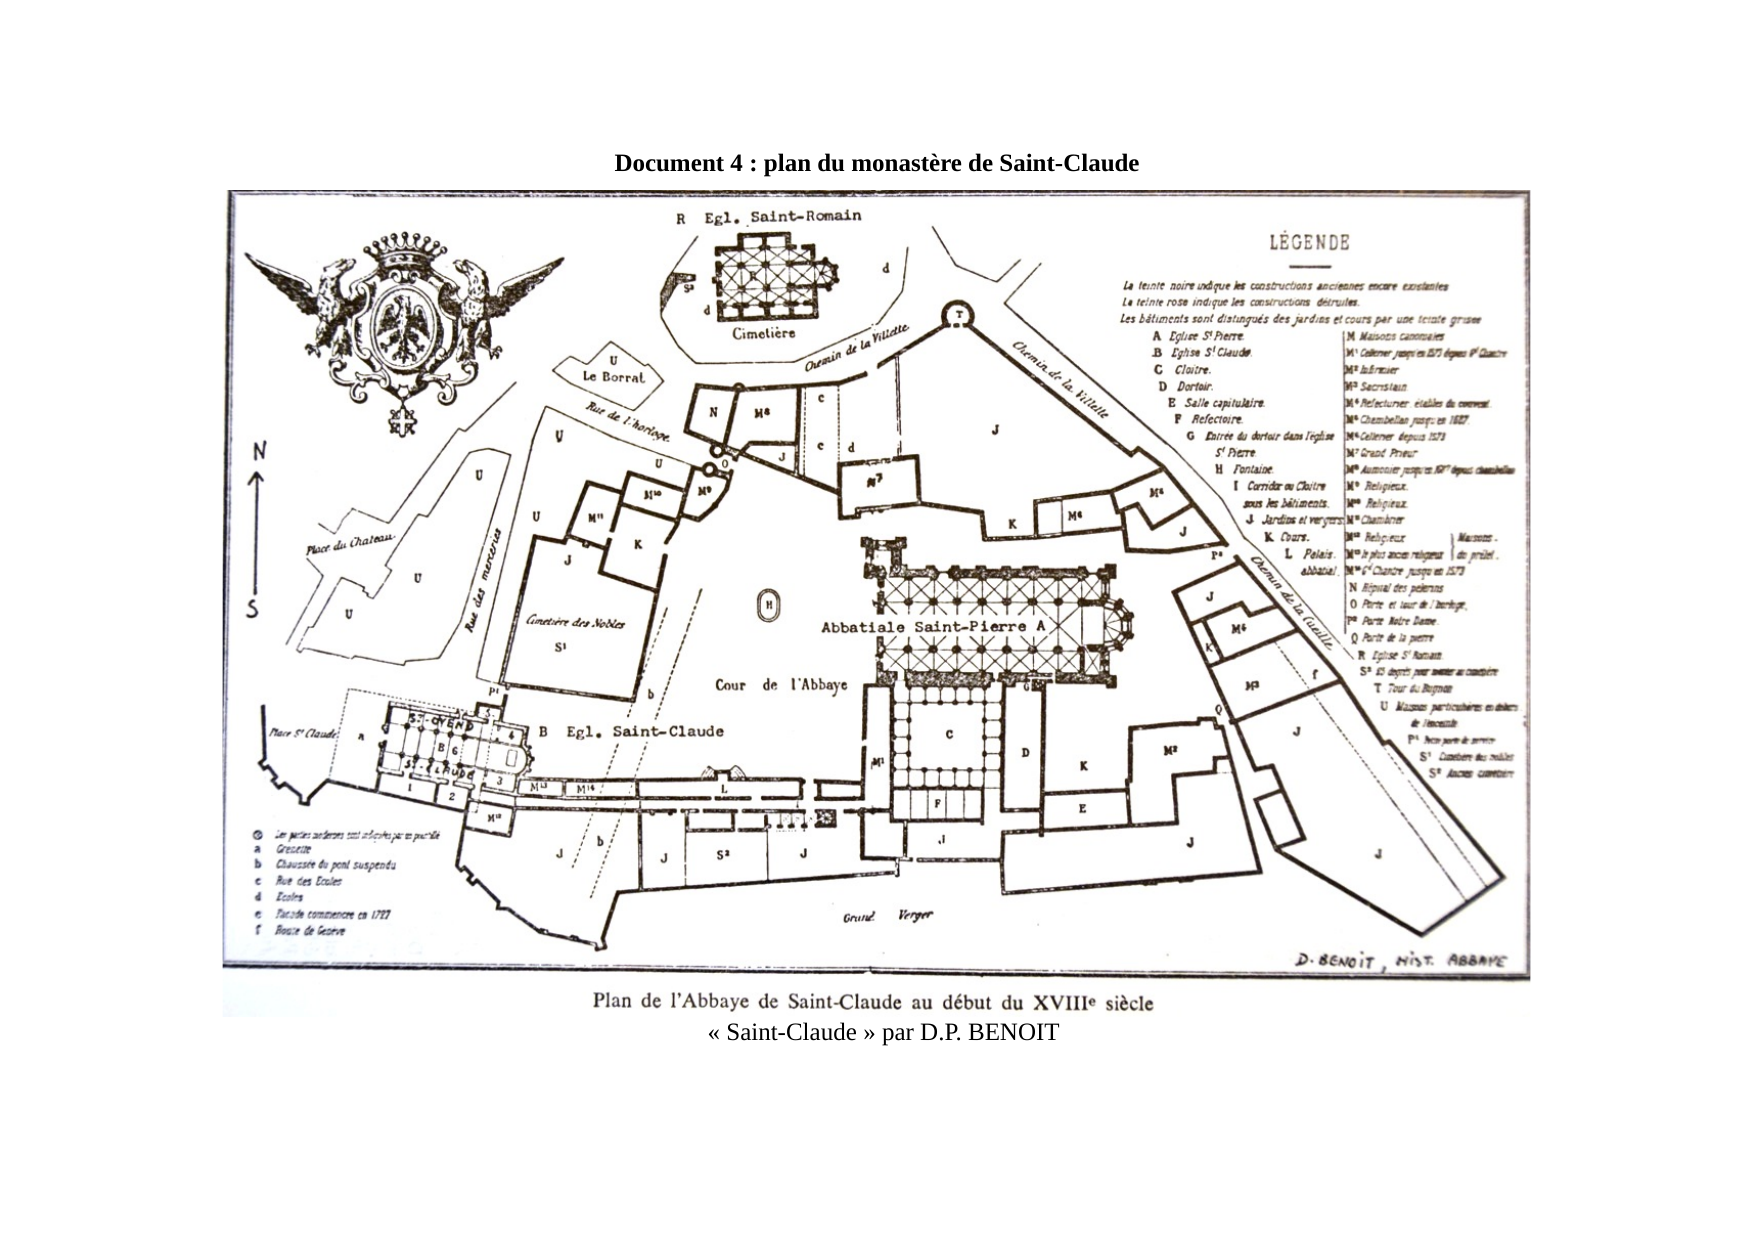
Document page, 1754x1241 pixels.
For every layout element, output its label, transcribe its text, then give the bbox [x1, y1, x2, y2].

text « Saint-Claude » par D.P. BENOIT [148, 1017, 1606, 1046]
text Document 4 : plan du monastère de Saint-Claude [148, 148, 1606, 176]
picture [222, 190, 1531, 1017]
